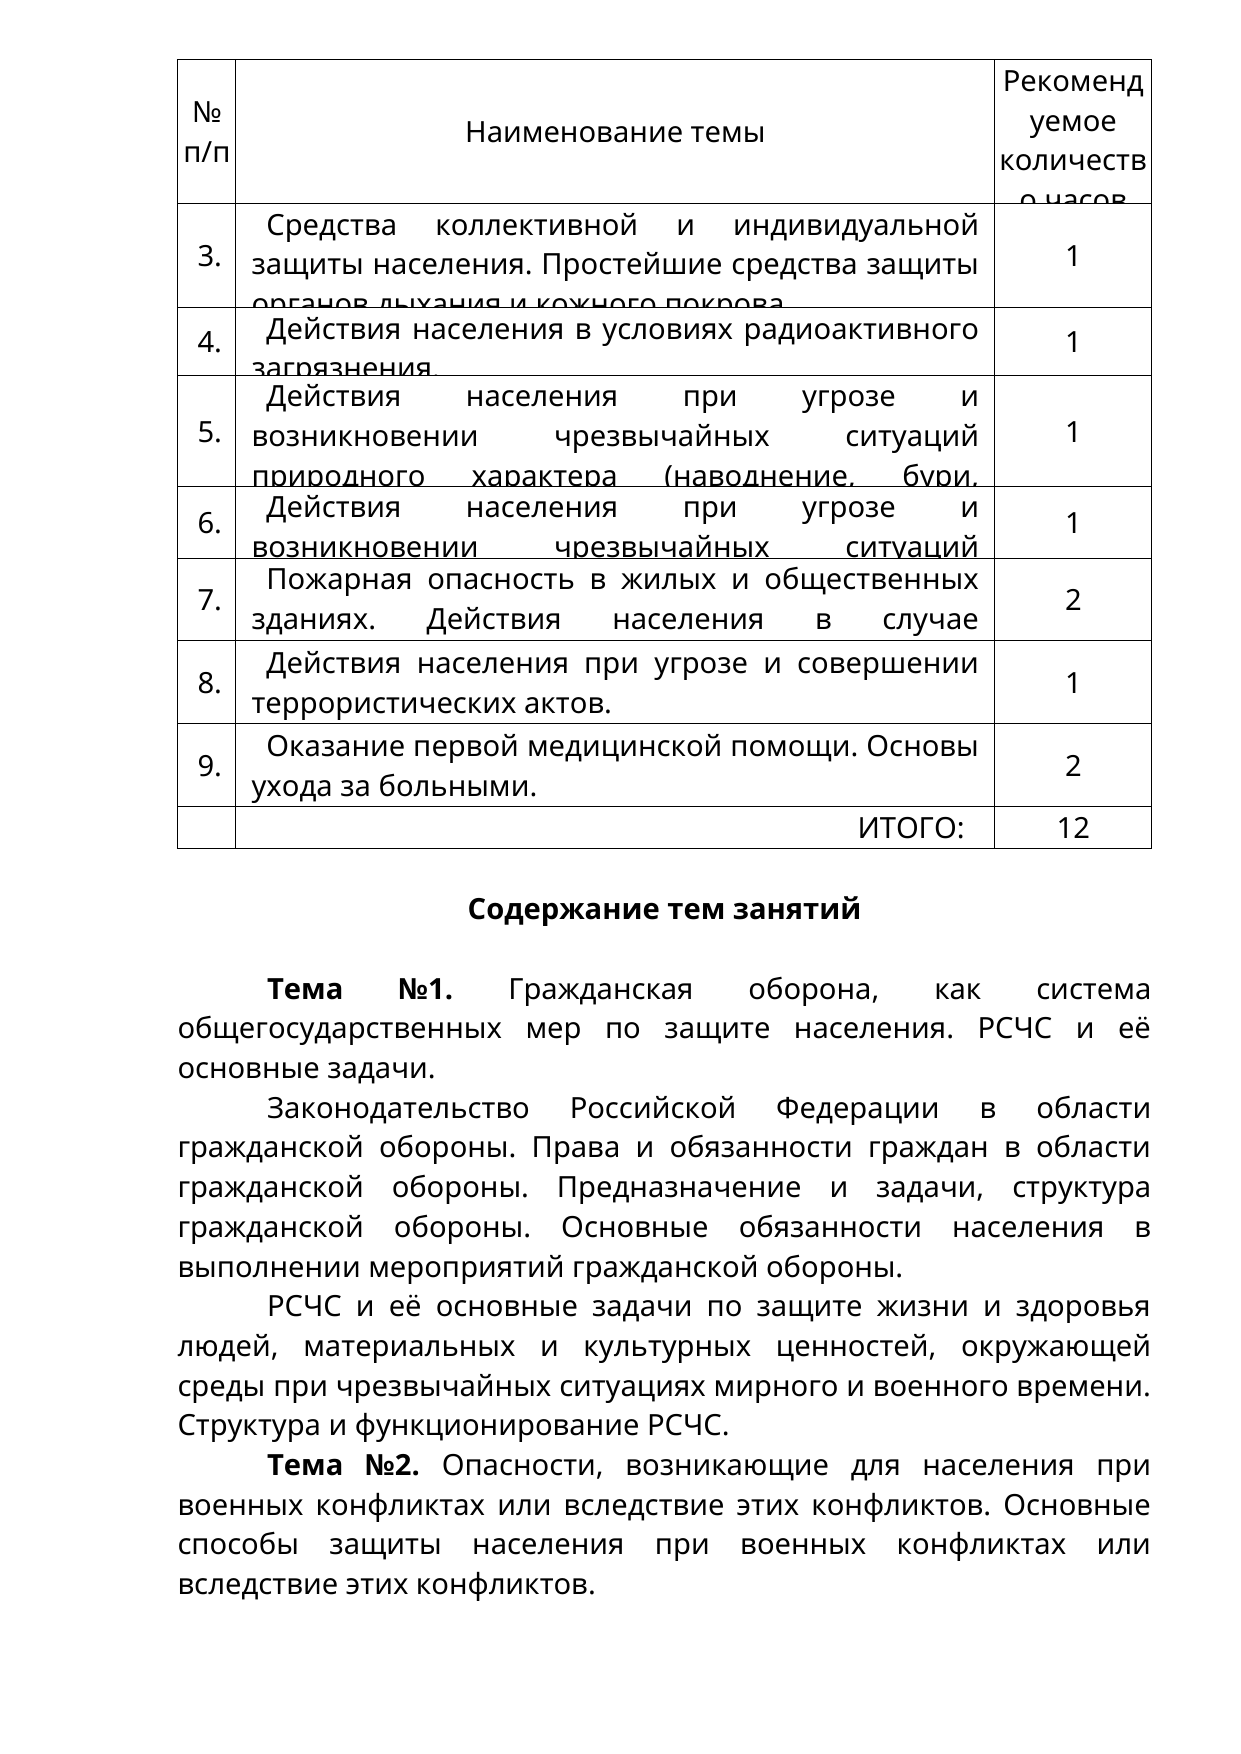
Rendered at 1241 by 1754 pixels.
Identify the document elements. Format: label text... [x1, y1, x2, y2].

table_cell 2 [995, 724, 1151, 806]
table_cell Действия населения при угрозе и совершении террористических актов. [236, 641, 994, 723]
table_cell 4. [178, 308, 235, 375]
table_header Рекомендуемое количество часов [995, 60, 1151, 203]
table_cell Оказание первой медицинской помощи. Основы ухода за больными. [236, 724, 994, 806]
table_cell 6. [178, 487, 235, 557]
table_cell [178, 807, 235, 848]
table_cell Действия населения при угрозе и возникновении чрезвычайных ситуаций природного характера (наводнение, бури, ураганы, лесные и торфяные пожары). [236, 376, 994, 486]
table_cell Пожарная опасность в жилых и общественных зданиях. Действия населения в случае возникновения пожара. [236, 559, 994, 640]
table_cell Действия населения при угрозе и возникновении чрезвычайных ситуаций техногенного характера. [236, 487, 994, 557]
table_cell 7. [178, 559, 235, 640]
table_cell ИТОГО: [236, 807, 994, 848]
table_cell 1 [995, 204, 1151, 307]
table_cell 5. [178, 376, 235, 486]
table_cell 1 [995, 641, 1151, 723]
table_header Наименование темы [236, 60, 994, 203]
table_cell 1 [995, 308, 1151, 375]
table_cell 8. [178, 641, 235, 723]
text Тема №1. Гражданская оборона, как система общегосударственных мер по защите населения. РСЧС и её основные задачи. [177, 968, 1152, 1087]
table_cell 9. [178, 724, 235, 806]
table_cell Действия населения в условиях радиоактивного загрязнения. [236, 308, 994, 375]
table_cell 1 [995, 376, 1151, 486]
text Законодательство Российской Федерации в области гражданской обороны. Права и обязанности граждан в области гражданской обороны. Предназначение и задачи, структура гражданской обороны. Основные обязанности населения в выполнении мероприятий гражданской обороны. [177, 1087, 1152, 1286]
table_cell Средства коллективной и индивидуальной защиты населения. Простейшие средства защиты органов дыхания и кожного покрова. [236, 204, 994, 307]
table_cell 12 [995, 807, 1151, 848]
text РСЧС и её основные задачи по защите жизни и здоровья людей, материальных и культурных ценностей, окружающей среды при чрезвычайных ситуациях мирного и военного времени. Структура и функционирование РСЧС. [177, 1286, 1152, 1444]
subtitle Содержание тем занятий [177, 889, 1152, 928]
table_cell 1 [995, 487, 1151, 557]
table_cell 2 [995, 559, 1151, 640]
text Тема №2. Опасности, возникающие для населения при военных конфликтах или вследствие этих конфликтов. Основные способы защиты населения при военных конфликтах или вследствие этих конфликтов. [177, 1444, 1152, 1603]
table_cell 3. [178, 204, 235, 307]
table_header № п/п [178, 60, 235, 203]
